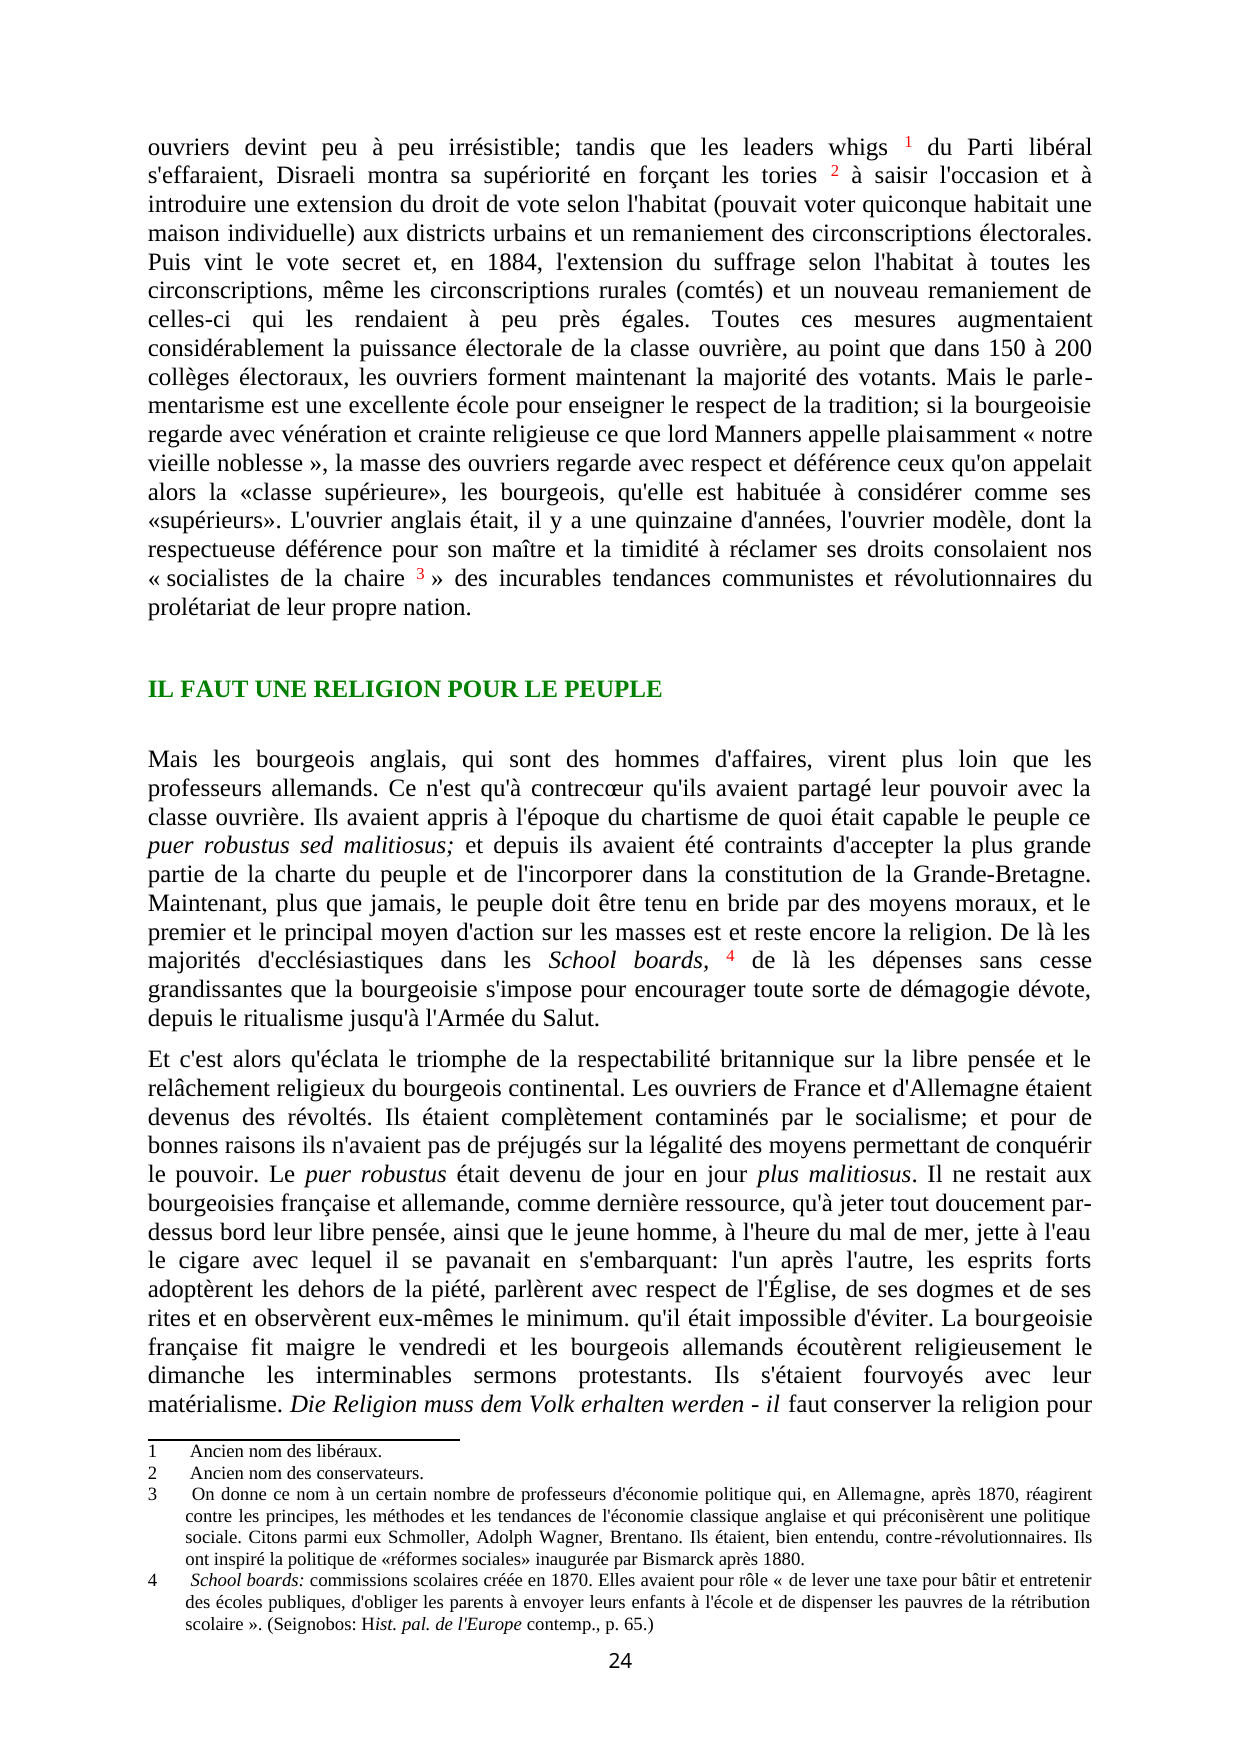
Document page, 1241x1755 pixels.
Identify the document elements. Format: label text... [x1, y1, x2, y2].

text Mais les bourgeois anglais, qui sont des hommes d'affaires, virent plus loin que les professeurs allemands. Ce n'est qu'à contrecœur qu'ils avaient partagé leur pouvoir avec la classe ouvrière. Ils avaient appris à l'époque du chartisme de quoi était capable le peuple ce puer robustus sed malitiosus; et depuis ils avaient été contraints d'accepter la plus grande partie de la charte du peuple et de l'incorporer dans la constitution de la Grande-Bretagne. Maintenant, plus que jamais, le peuple doit être tenu en bride par des moyens moraux, et le premier et le principal moyen d'action sur les masses est et reste encore la religion. De là les majorités d'ecclé­sias­tiques dans les School boards, de là les dépenses sans cesse grandissantes que la bourgeoisie s'impose pour encourager toute sorte de démagogie dévote, depuis le ritualisme jusqu'à l'Armée du Salut. [148, 744, 1093, 1032]
text ouvriers devint peu à peu irrésistible; tandis que les leaders whigs du Parti libéral s'effaraient, Disraeli montra sa supériorité en forçant les tories à saisir l'occasion et à introduire une extension du droit de vote selon l'habitat (pouvait voter quiconque habitait une maison individuelle) aux districts urbains et un rema­niement des circonscriptions électorales. Puis vint le vote secret et, en 1884, l'extension du suffrage selon l'habitat à toutes les circonscriptions, même les circonscriptions rurales (comtés) et un nouveau remaniement de celles-ci qui les rendaient à peu près égales. Toutes ces mesures augmen­taient considérablement la puissance électorale de la classe ouvrière, au point que dans 150 à 200 collèges électo­raux, les ouvriers forment maintenant la majorité des votants. Mais le parle­mentarisme est une excellente école pour enseigner le respect de la tradition; si la bourgeoisie regarde avec vénération et crainte religieuse ce que lord Manners appelle plai­samment « notre vieille noblesse », la masse des ouvriers regarde avec respect et déférence ceux qu'on appelait alors la «classe supérieure», les bourgeois, qu'elle est habituée à considérer comme ses «supérieurs». L'ouvrier anglais était, il y a une quinzaine d'années, l'ouvrier modèle, dont la respectueuse déférence pour son maître et la timidité à réclamer ses droits consolaient nos « socialistes de la chaire » des incurables tendances com­mu­nistes et révolutionnaires du prolétariat de leur propre nation. [148, 132, 1093, 621]
text On donne ce nom à un certain nombre de professeurs d'économie politique qui, en Allema­gne, après 1870, réagirent contre les principes, les méthodes et les tendances de l'économie classique anglaise et qui préconisèrent une politique sociale. Citons parmi eux Schmoller, Adolph Wagner, Brentano. Ils étaient, bien entendu, contre‑révolutionnaires. Ils ont inspiré la politique de «réformes sociales» inaugurée par Bismarck après 1880. [148, 1483, 1093, 1569]
text Ancien nom des conservateurs. [148, 1462, 1093, 1483]
text School boards: commissions scolaires créée en 1870. Elles avaient pour rôle « de lever une taxe pour bâtir et entretenir des écoles publiques, d'obliger les parents à envoyer leurs enfants à l'école et de dispenser les pauvres de la rétribution scolaire ». (Seignobos: Hist. pal. de l'Europe contemp., p. 65.) [148, 1569, 1093, 1634]
text Et c'est alors qu'éclata le triomphe de la respectabilité britannique sur la libre pensée et le relâchement religieux du bourgeois continental. Les ouvriers de France et d'Allemagne étaient devenus des révoltés. Ils étaient complètement contaminés par le socialisme; et pour de bonnes raisons ils n'avaient pas de préjugés sur la légalité des moyens permettant de conquérir le pouvoir. Le puer robustus était de­ve­nu de jour en jour plus malitiosus. Il ne restait aux bourgeoisies française et allemande, comme dernière ressource, qu'à jeter tout doucement par-dessus bord leur libre pensée, ainsi que le jeune homme, à l'heure du mal de mer, jette à l'eau le cigare avec lequel il se pavanait en s'embarquant: l'un après l'autre, les esprits forts adoptèrent les dehors de la piété, parlèrent avec respect de l'Église, de ses dogmes et de ses rites et en observèrent eux-mêmes le minimum. qu'il était impossible d'éviter. La bour­geoisie française fit maigre le vendredi et les bourgeois allemands écoutè­rent religieusement le dimanche les interminables sermons protestants. Ils s'étaient fourvoyés avec leur matérialisme. Die Religion muss dem Volk erhalten werden - il faut conserver la religion pour [148, 1044, 1093, 1418]
text Ancien nom des libéraux. [148, 1440, 1093, 1462]
text IL FAUT UNE RELIGION POUR LE PEUPLE [148, 674, 1093, 703]
